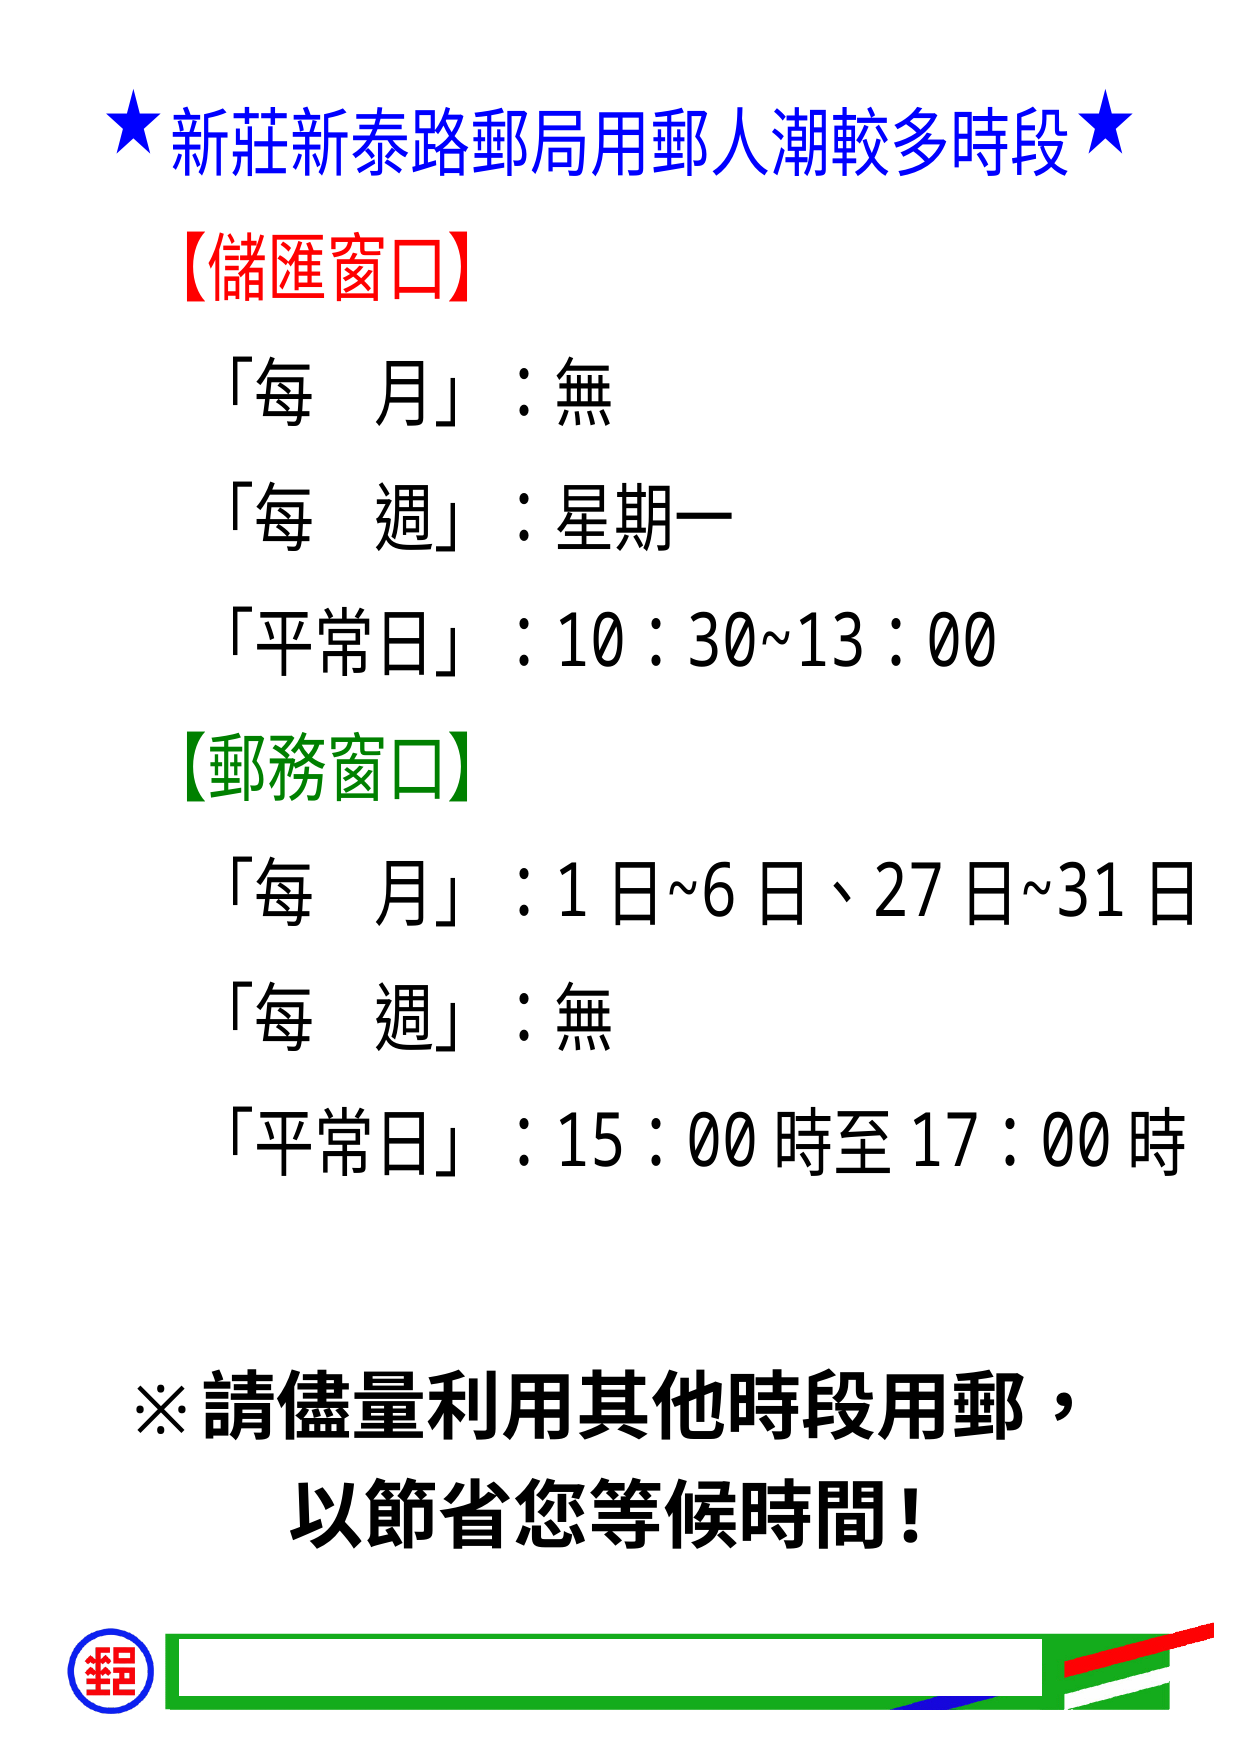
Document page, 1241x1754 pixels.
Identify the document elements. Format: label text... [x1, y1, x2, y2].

text 「平常日」：10：30~13：00 [29, 564, 1211, 689]
text 【儲匯窗口】 [29, 189, 1211, 314]
list 請儘量利用其他時段用郵， [63, 1347, 1158, 1456]
text 新莊新泰路郵局關心您 [194, 1647, 1027, 1688]
text 【郵務窗口】 [29, 689, 1211, 814]
text 「每 週」：無 [29, 939, 1211, 1064]
text 以節省您等候時間! [63, 1456, 1158, 1564]
text 「每 月」：無 [29, 314, 1211, 439]
text 「平常日」：15：00時至17：00時 [29, 1064, 1211, 1189]
text 「每 月」：1日~6日、27日~31日 [29, 814, 1211, 939]
text 新莊新泰路郵局用郵人潮較多時段 [29, 64, 1211, 189]
text 「每 週」：星期一 [29, 439, 1211, 564]
